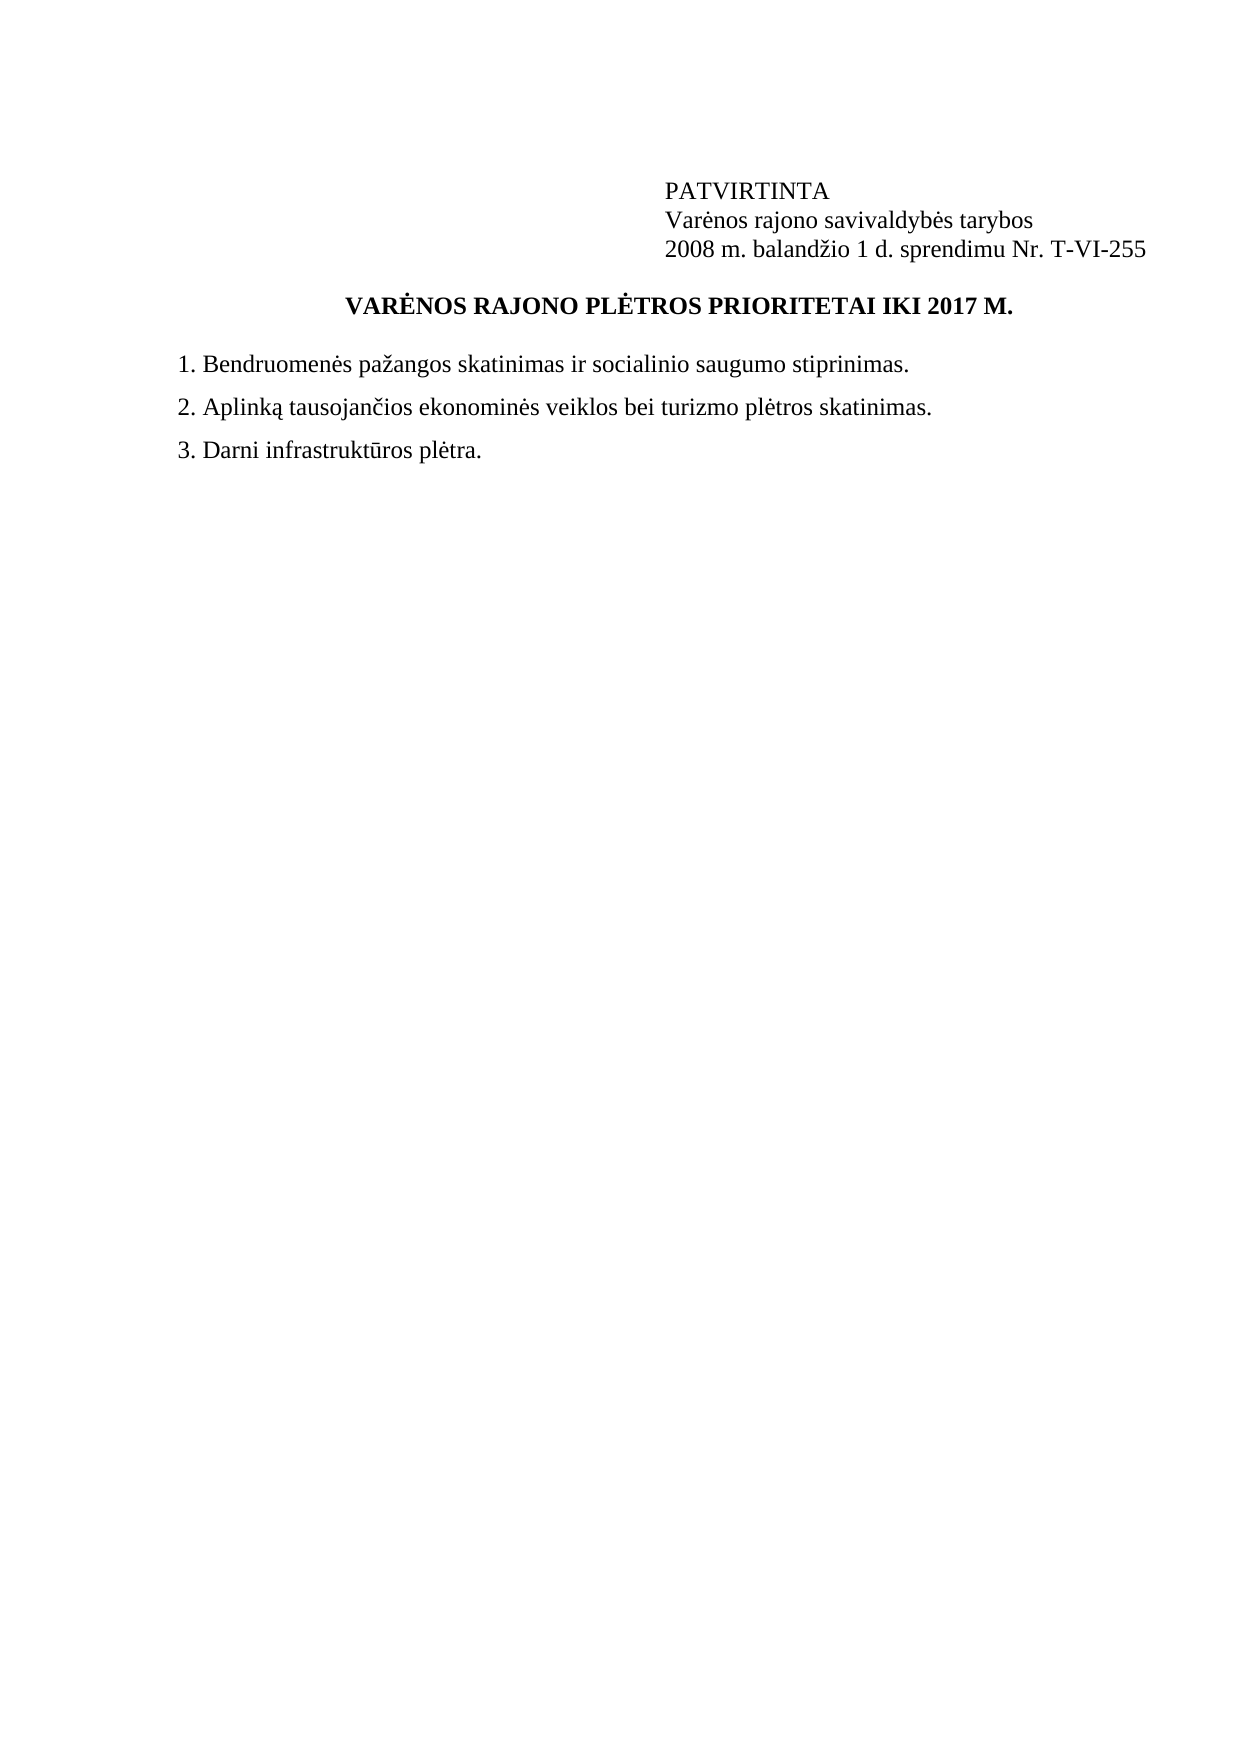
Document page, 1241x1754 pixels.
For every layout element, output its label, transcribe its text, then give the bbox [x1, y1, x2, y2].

text 3. Darni infrastruktūros plėtra. [177, 435, 1181, 464]
text 2008 m. balandžio 1 d. sprendimu Nr. T-VI-255 [664, 234, 1181, 263]
text VARĖNOS RAJONO PLĖTROS PRIORITETAI IKI 2017 M. [177, 291, 1181, 320]
text Varėnos rajono savivaldybės tarybos [177, 205, 1181, 234]
text PATVIRTINTA [177, 176, 1181, 205]
text 2. Aplinką tausojančios ekonominės veiklos bei turizmo plėtros skatinimas. [177, 392, 1181, 421]
text 1. Bendruomenės pažangos skatinimas ir socialinio saugumo stiprinimas. [177, 349, 1181, 378]
